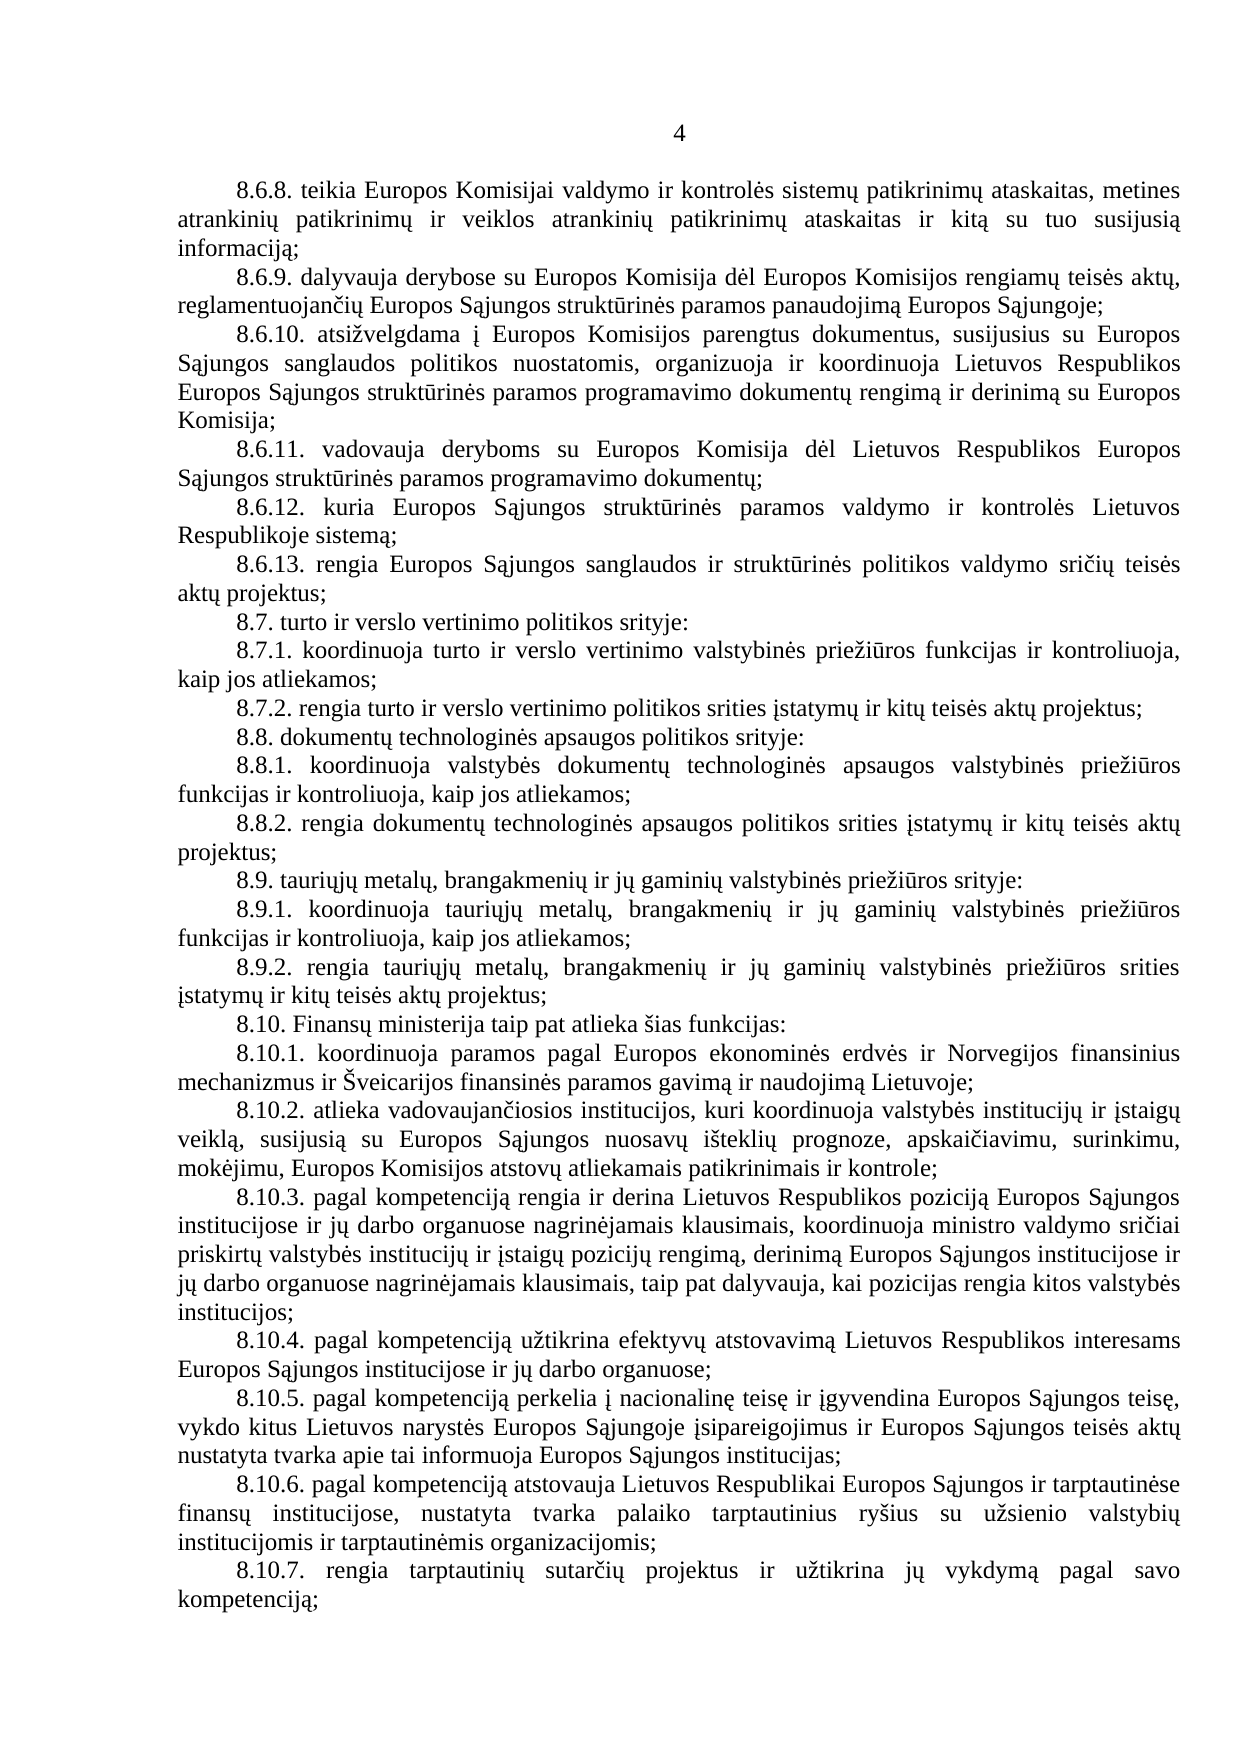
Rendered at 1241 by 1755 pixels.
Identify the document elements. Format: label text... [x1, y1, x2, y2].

text 8.7.1. koordinuoja turto ir verslo vertinimo valstybinės priežiūros funkcijas ir kontroliuoja, kaip jos atliekamos; [177, 636, 1181, 693]
text 8.9.2. rengia tauriųjų metalų, brangakmenių ir jų gaminių valstybinės priežiūros srities įstatymų ir kitų teisės aktų projektus; [177, 952, 1181, 1009]
text 8.6.13. rengia Europos Sąjungos sanglaudos ir struktūrinės politikos valdymo sričių teisės aktų projektus; [177, 549, 1181, 607]
text 8.10. Finansų ministerija taip pat atlieka šias funkcijas: [177, 1009, 1181, 1038]
text 8.7.2. rengia turto ir verslo vertinimo politikos srities įstatymų ir kitų teisės aktų projektus; [177, 693, 1181, 722]
text 8.6.12. kuria Europos Sąjungos struktūrinės paramos valdymo ir kontrolės Lietuvos Respublikoje sistemą; [177, 492, 1181, 549]
text 8.6.10. atsižvelgdama į Europos Komisijos parengtus dokumentus, susijusius su Europos Sąjungos sanglaudos politikos nuostatomis, organizuoja ir koordinuoja Lietuvos Respublikos Europos Sąjungos struktūrinės paramos programavimo dokumentų rengimą ir derinimą su Europos Komisija; [177, 319, 1181, 434]
text 8.8.2. rengia dokumentų technologinės apsaugos politikos srities įstatymų ir kitų teisės aktų projektus; [177, 808, 1181, 866]
text 8.6.8. teikia Europos Komisijai valdymo ir kontrolės sistemų patikrinimų ataskaitas, metines atrankinių patikrinimų ir veiklos atrankinių patikrinimų ataskaitas ir kitą su tuo susijusią informaciją; [177, 176, 1181, 262]
text 8.10.6. pagal kompetenciją atstovauja Lietuvos Respublikai Europos Sąjungos ir tarptautinėse finansų institucijose, nustatyta tvarka palaiko tarptautinius ryšius su užsienio valstybių institucijomis ir tarptautinėmis organizacijomis; [177, 1469, 1181, 1556]
text 8.10.1. koordinuoja paramos pagal Europos ekonominės erdvės ir Norvegijos finansinius mechanizmus ir Šveicarijos finansinės paramos gavimą ir naudojimą Lietuvoje; [177, 1038, 1181, 1096]
text 8.8.1. koordinuoja valstybės dokumentų technologinės apsaugos valstybinės priežiūros funkcijas ir kontroliuoja, kaip jos atliekamos; [177, 751, 1181, 808]
text 8.10.7. rengia tarptautinių sutarčių projektus ir užtikrina jų vykdymą pagal savo kompetenciją; [177, 1556, 1181, 1613]
text 8.9. tauriųjų metalų, brangakmenių ir jų gaminių valstybinės priežiūros srityje: [177, 866, 1181, 894]
text 8.10.2. atlieka vadovaujančiosios institucijos, kuri koordinuoja valstybės institucijų ir įstaigų veiklą, susijusią su Europos Sąjungos nuosavų išteklių prognoze, apskaičiavimu, surinkimu, mokėjimu, Europos Komisijos atstovų atliekamais patikrinimais ir kontrole; [177, 1096, 1181, 1182]
text 8.6.11. vadovauja deryboms su Europos Komisija dėl Lietuvos Respublikos Europos Sąjungos struktūrinės paramos programavimo dokumentų; [177, 434, 1181, 492]
text 8.10.4. pagal kompetenciją užtikrina efektyvų atstovavimą Lietuvos Respublikos interesams Europos Sąjungos institucijose ir jų darbo organuose; [177, 1326, 1181, 1383]
text 8.10.3. pagal kompetenciją rengia ir derina Lietuvos Respublikos poziciją Europos Sąjungos institucijose ir jų darbo organuose nagrinėjamais klausimais, koordinuoja ministro valdymo sričiai priskirtų valstybės institucijų ir įstaigų pozicijų rengimą, derinimą Europos Sąjungos institucijose ir jų darbo organuose nagrinėjamais klausimais, taip pat dalyvauja, kai pozicijas rengia kitos valstybės institucijos; [177, 1182, 1181, 1326]
text 8.7. turto ir verslo vertinimo politikos srityje: [177, 607, 1181, 636]
text 8.10.5. pagal kompetenciją perkelia į nacionalinę teisę ir įgyvendina Europos Sąjungos teisę, vykdo kitus Lietuvos narystės Europos Sąjungoje įsipareigojimus ir Europos Sąjungos teisės aktų nustatyta tvarka apie tai informuoja Europos Sąjungos institucijas; [177, 1383, 1181, 1469]
text 8.6.9. dalyvauja derybose su Europos Komisija dėl Europos Komisijos rengiamų teisės aktų, reglamentuojančių Europos Sąjungos struktūrinės paramos panaudojimą Europos Sąjungoje; [177, 262, 1181, 319]
text 8.9.1. koordinuoja tauriųjų metalų, brangakmenių ir jų gaminių valstybinės priežiūros funkcijas ir kontroliuoja, kaip jos atliekamos; [177, 894, 1181, 952]
text 8.8. dokumentų technologinės apsaugos politikos srityje: [177, 722, 1181, 751]
